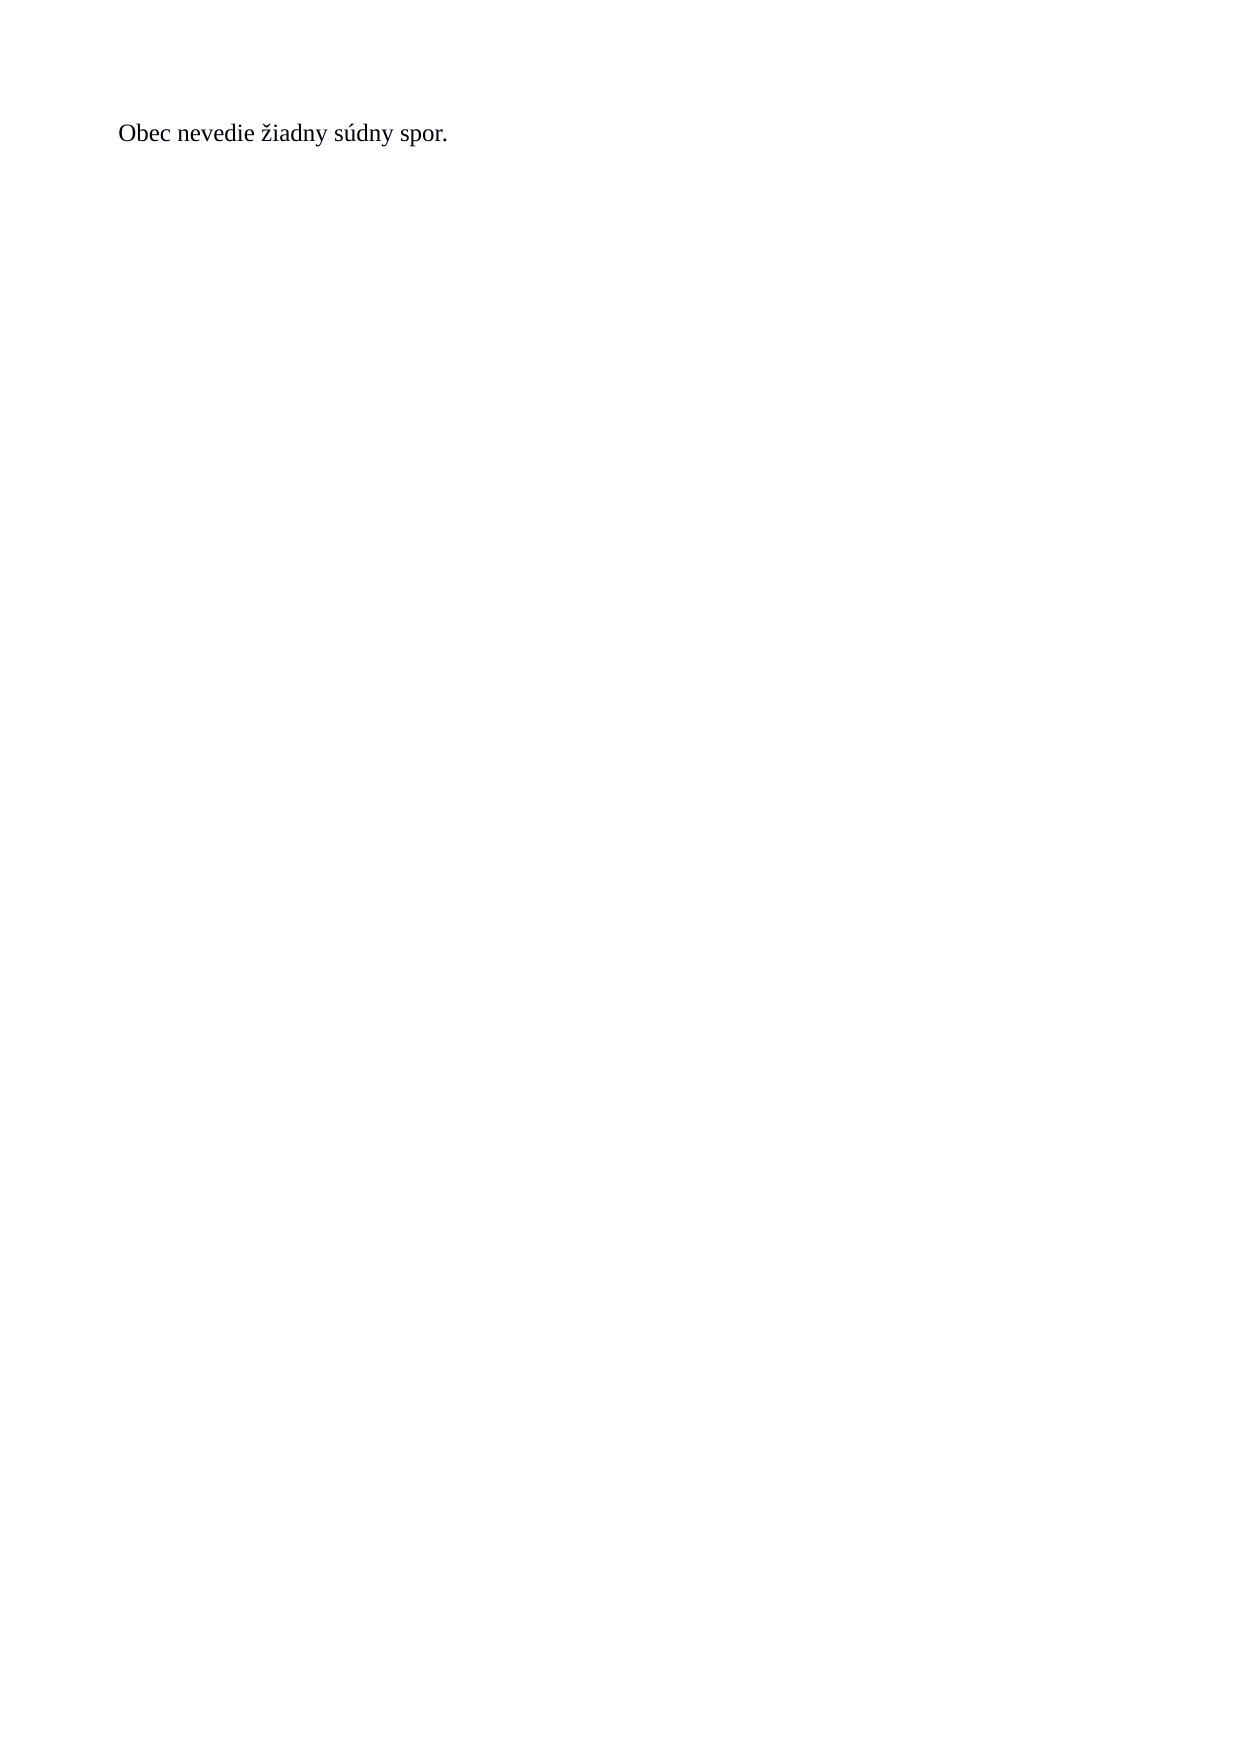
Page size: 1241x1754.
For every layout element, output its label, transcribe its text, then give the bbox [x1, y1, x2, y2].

text Obec nevedie žiadny súdny spor. [118, 118, 1122, 147]
